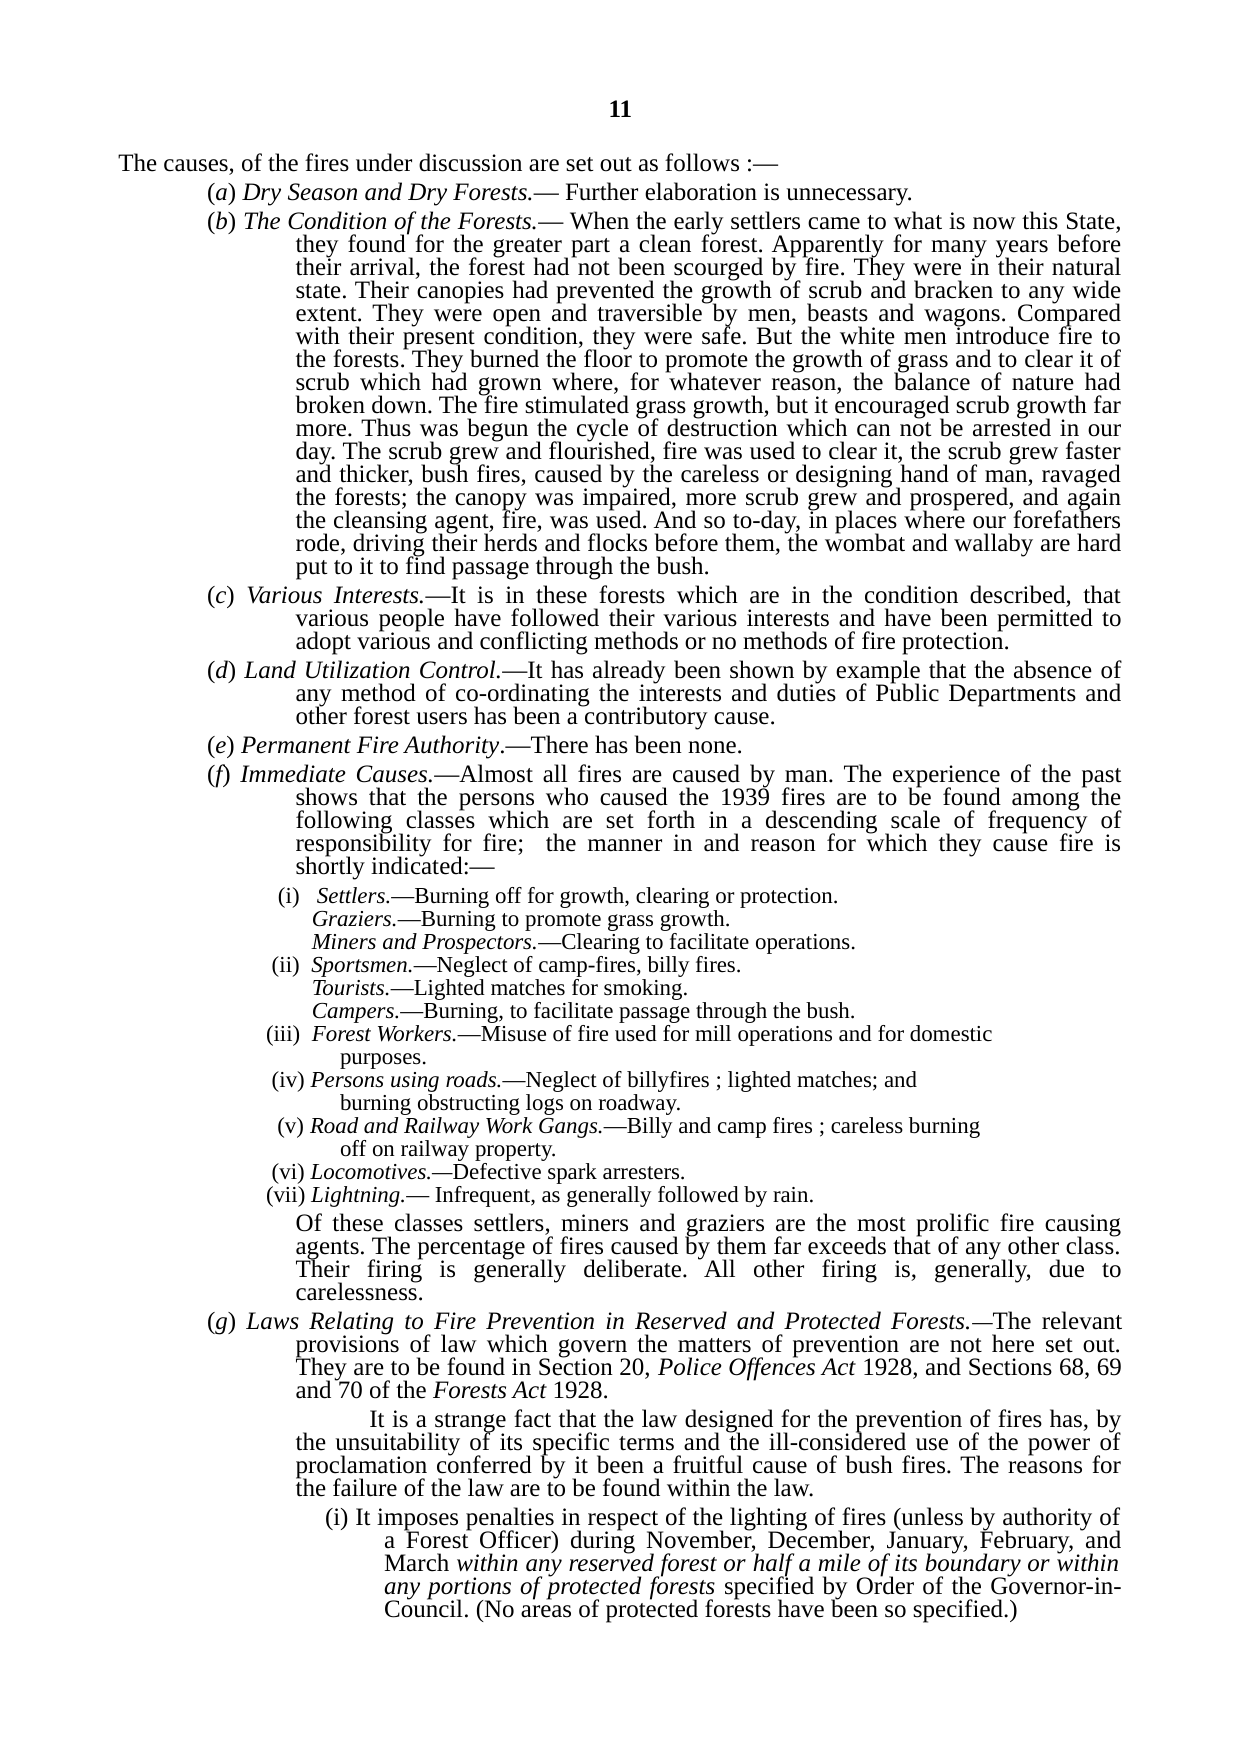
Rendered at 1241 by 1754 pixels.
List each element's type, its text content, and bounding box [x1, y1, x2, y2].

text Graziers.—Burning to promote grass growth. [118, 908, 1122, 931]
text Tourists.—Lighted matches for smoking. [118, 977, 1122, 1000]
text (v) Road and Railway Work Gangs.—Billy and camp fires ; careless burning off on railway property. [118, 1115, 1122, 1161]
text (ii) Sportsmen.—Neglect of camp-fires, billy fires. [118, 954, 1122, 977]
text Campers.—Burning, to facilitate passage through the bush. [118, 1000, 1122, 1023]
text (vi) Locomotives.—Defective spark arresters. [118, 1161, 1122, 1184]
text (i) Settlers.—Burning off for growth, clearing or protection. [118, 885, 1122, 908]
text It is a strange fact that the law designed for the prevention of fires has, by the unsuitability of its specific terms and the ill-considered use of the power of proclamation conferred by it been a fruitful cause of bush fires. The reasons for the failure of the law are to be found within the law. [207, 1409, 1122, 1501]
text (i) It imposes penalties in respect of the lighting of fires (unless by authority of a Forest Officer) during November, December, January, February, and March within any reserved forest or half a mile of its boundary or within any portions of protected forests specified by Order of the Governor-in-Council. (No areas of protected forests have been so specified.) [325, 1507, 1122, 1622]
text Of these classes settlers, miners and graziers are the most prolific fire causing agents. The percentage of fires caused by them far exceeds that of any other class. Their firing is generally deliberate. All other firing is, generally, due to carelessness. [295, 1213, 1122, 1305]
text Miners and Prospectors.—Clearing to facilitate operations. [118, 931, 1122, 954]
text (e) Permanent Fire Authority.—There has been none. [207, 735, 1122, 758]
text (iv) Persons using roads.—Neglect of billyfires ; lighted matches; and burning obstructing logs on roadway. [118, 1069, 1122, 1115]
text (a) Dry Season and Dry Forests.— Further elaboration is unnecessary. [207, 182, 1122, 205]
text (c) Various Interests.—It is in these forests which are in the condition described, that various people have followed their various interests and have been permitted to adopt various and conflicting methods or no methods of fire protection. [207, 585, 1122, 654]
text (g) Laws Relating to Fire Prevention in Reserved and Protected Forests.—The relevant provisions of law which govern the matters of prevention are not here set out. They are to be found in Section 20, Police Offences Act 1928, and Sections 68, 69 and 70 of the Forests Act 1928. [207, 1311, 1122, 1403]
text (vii) Lightning.— Infrequent, as generally followed by rain. [118, 1184, 1122, 1207]
text (iii) Forest Workers.—Misuse of fire used for mill operations and for domestic purposes. [118, 1023, 1122, 1069]
text (d) Land Utilization Control.—It has already been shown by example that the absence of any method of co-ordinating the interests and duties of Public Departments and other forest users has been a contributory cause. [207, 660, 1122, 729]
text (f) Immediate Causes.—Almost all fires are caused by man. The experience of the past shows that the persons who caused the 1939 fires are to be found among the following classes which are set forth in a descending scale of frequency of responsibility for fire; the manner in and reason for which they cause fire is shortly indicated:— [207, 764, 1122, 879]
text The causes, of the fires under discussion are set out as follows :— [118, 153, 1122, 176]
text (b) The Condition of the Forests.— When the early settlers came to what is now this State, they found for the greater part a clean forest. Apparently for many years before their arrival, the forest had not been scourged by fire. They were in their natural state. Their canopies had prevented the growth of scrub and bracken to any wide extent. They were open and traversible by men, beasts and wagons. Compared with their present condition, they were safe. But the white men introduce fire to the forests. They burned the floor to promote the growth of grass and to clear it of scrub which had grown where, for whatever reason, the balance of nature had broken down. The fire stimulated grass growth, but it encouraged scrub growth far more. Thus was begun the cycle of destruction which can not be arrested in our day. The scrub grew and flourished, fire was used to clear it, the scrub grew faster and thicker, bush fires, caused by the careless or designing hand of man, ravaged the forests; the canopy was impaired, more scrub grew and prospered, and again the cleansing agent, fire, was used. And so to-day, in places where our forefathers rode, driving their herds and flocks before them, the wombat and wallaby are hard put to it to find passage through the bush. [207, 211, 1122, 579]
